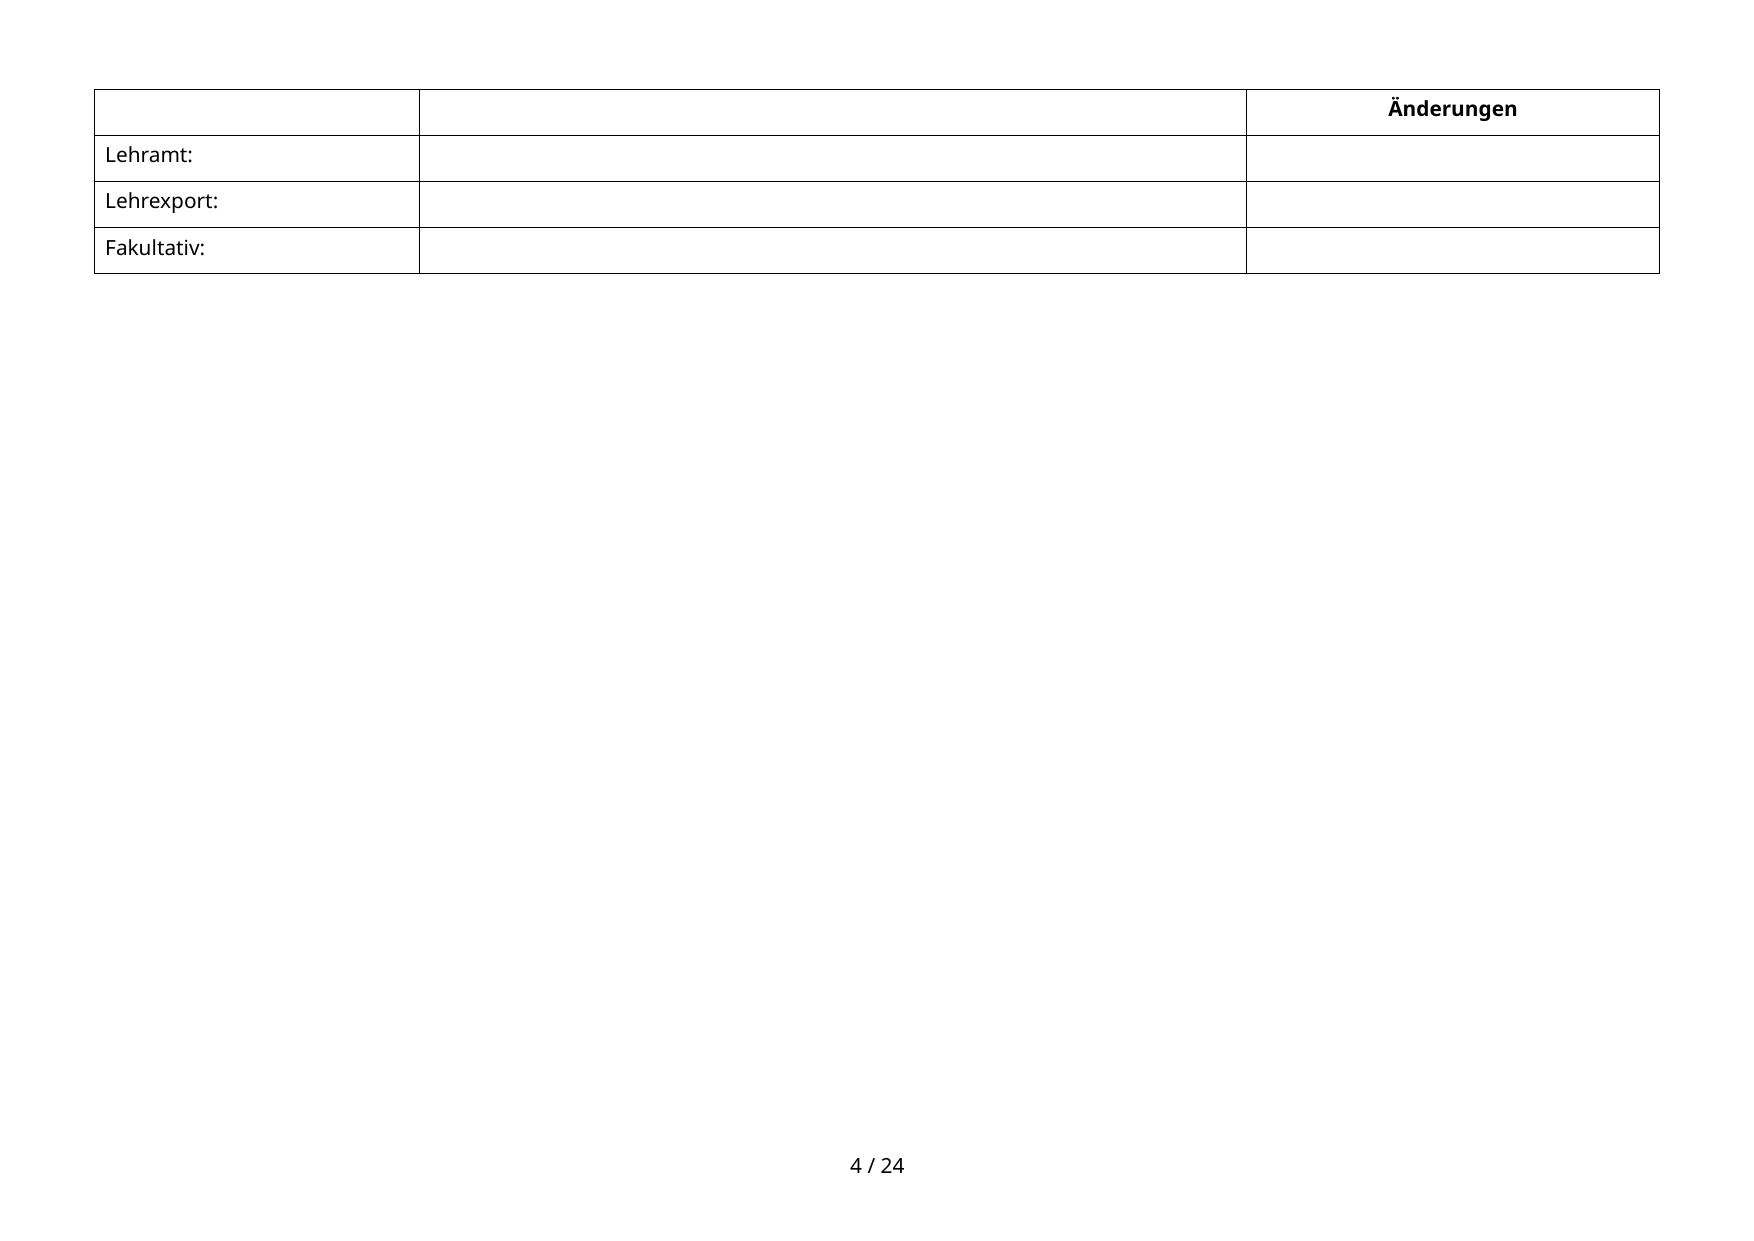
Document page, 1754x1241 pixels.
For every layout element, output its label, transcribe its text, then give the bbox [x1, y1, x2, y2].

table_cell [1247, 228, 1659, 273]
table_cell Fakultativ: [95, 228, 419, 273]
table_cell Lehrexport: [95, 182, 419, 227]
table_cell [1247, 182, 1659, 227]
table_cell Lehramt: [95, 136, 419, 181]
table_cell [420, 182, 1246, 227]
table_cell [1247, 136, 1659, 181]
table_cell [420, 228, 1246, 273]
table_cell [420, 136, 1246, 181]
table_header [420, 90, 1246, 134]
table_header [95, 90, 419, 134]
table_header Änderungen [1247, 90, 1659, 134]
